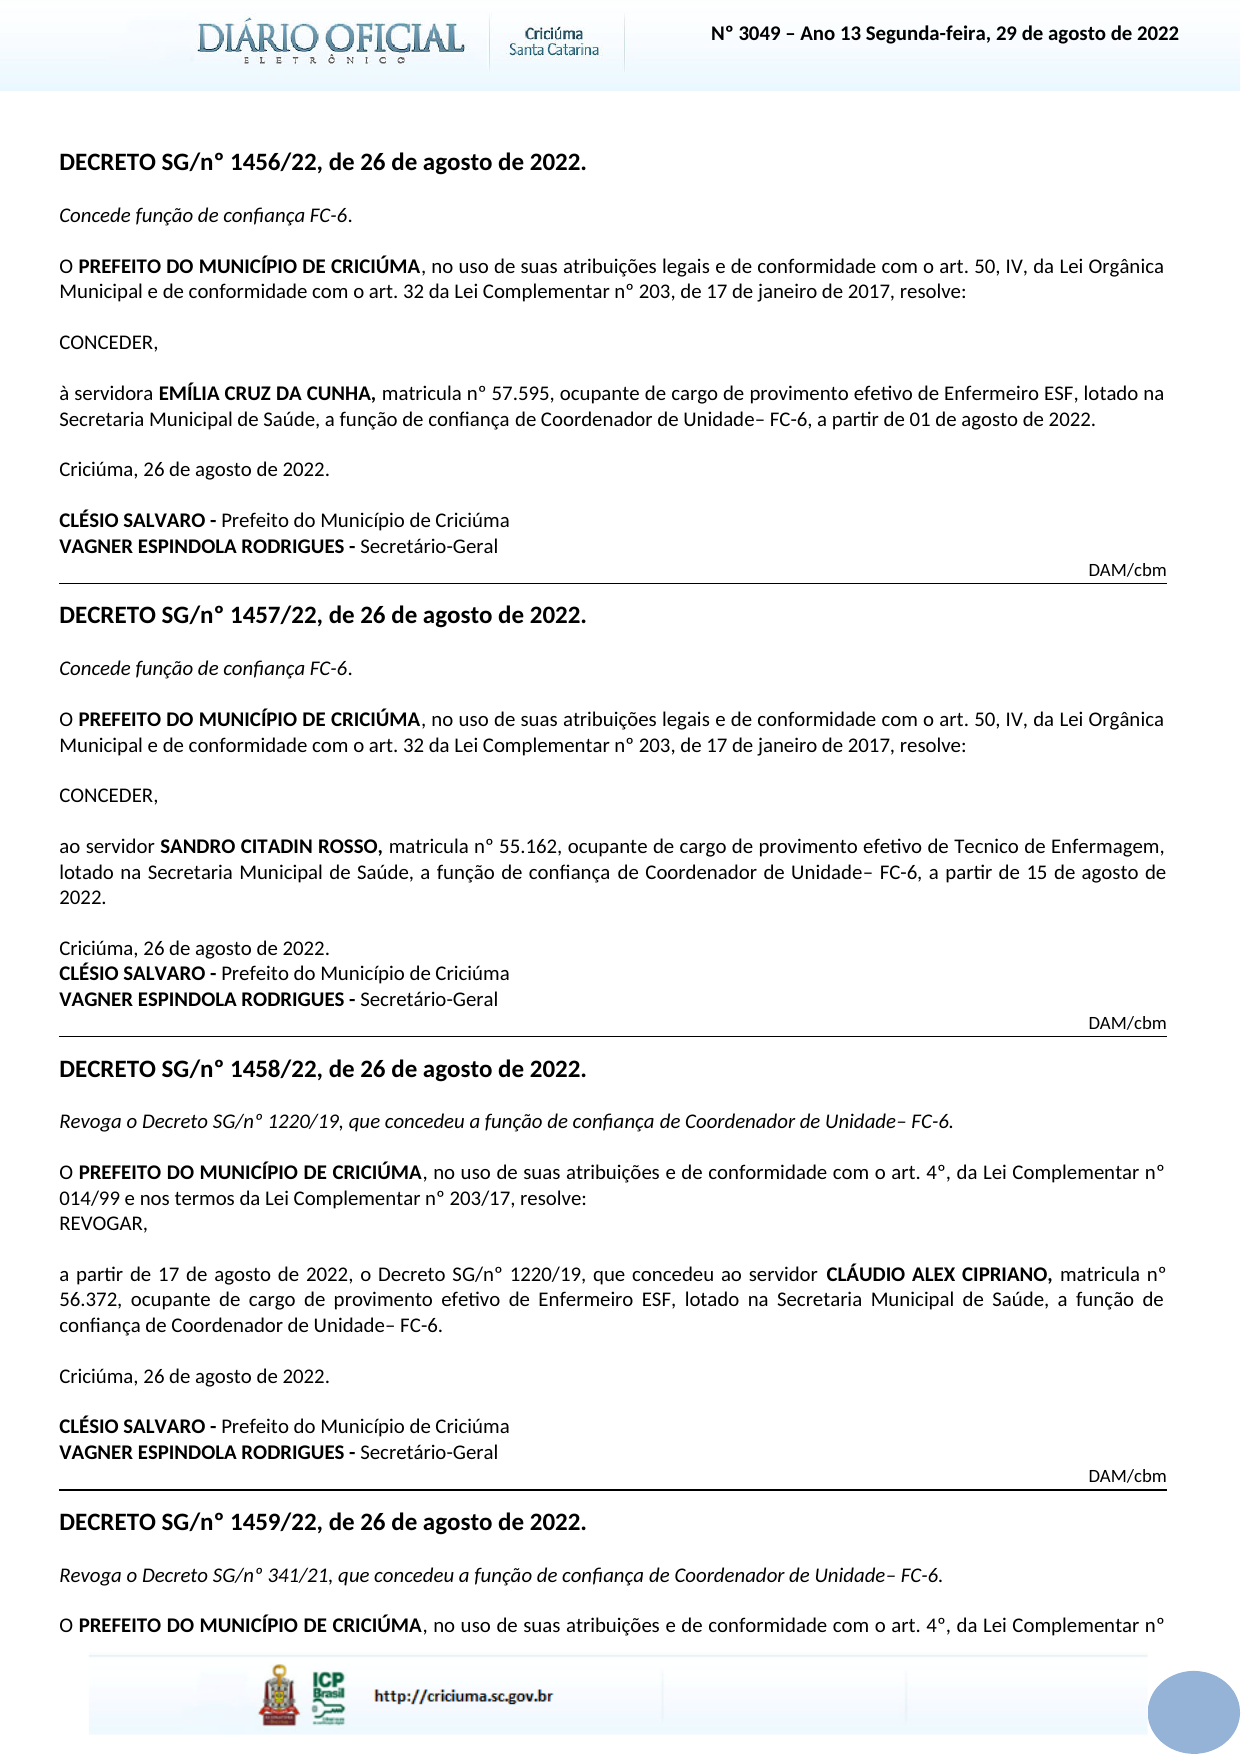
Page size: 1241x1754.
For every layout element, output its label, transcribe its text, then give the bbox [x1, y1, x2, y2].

text VAGNER ESPINDOLA RODRIGUES - Secretário-Geral [59, 1439, 1167, 1464]
text CLÉSIO SALVARO - Prefeito do Município de Criciúma [59, 1414, 1167, 1439]
text O PREFEITO DO MUNICÍPIO DE CRICIÚMA, no uso de suas atribuições legais e de conformidade com o art. 50, IV, da Lei Orgânica Municipal e de conformidade com o art. 32 da Lei Complementar nº 203, de 17 de janeiro de 2017, resolve: [59, 706, 1167, 757]
text REVOGAR, [59, 1210, 1167, 1236]
text VAGNER ESPINDOLA RODRIGUES - Secretário-Geral [59, 986, 1167, 1011]
text Revoga o Decreto SG/nº 1220/19, que concedeu a função de confiança de Coordenador de Unidade– FC-6. [59, 1109, 1167, 1134]
text CLÉSIO SALVARO - Prefeito do Município de Criciúma [59, 961, 1167, 986]
text ao servidor SANDRO CITADIN ROSSO, matricula nº 55.162, ocupante de cargo de provimento efetivo de Tecnico de Enfermagem, lotado na Secretaria Municipal de Saúde, a função de confiança de Coordenador de Unidade– FC-6, a partir de 15 de agosto de 2022. [59, 833, 1167, 910]
text CONCEDER, [59, 329, 1167, 355]
text VAGNER ESPINDOLA RODRIGUES - Secretário-Geral [59, 533, 1167, 558]
text Concede função de confiança FC-6. [59, 202, 1167, 228]
text DECRETO SG/nº 1456/22, de 26 de agosto de 2022. [59, 147, 1167, 177]
text O PREFEITO DO MUNICÍPIO DE CRICIÚMA, no uso de suas atribuições e de conformidade com o art. 4º, da Lei Complementar nº 014/99 e nos termos da Lei Complementar nº 203/17, resolve: [59, 1159, 1167, 1210]
text DECRETO SG/nº 1459/22, de 26 de agosto de 2022. [59, 1506, 1167, 1536]
text Revoga o Decreto SG/nº 341/21, que concedeu a função de confiança de Coordenador de Unidade– FC-6. [59, 1562, 1167, 1587]
text CONCEDER, [59, 783, 1167, 808]
text DAM/cbm [59, 1464, 1167, 1489]
text a partir de 17 de agosto de 2022, o Decreto SG/nº 1220/19, que concedeu ao servidor CLÁUDIO ALEX CIPRIANO, matricula nº 56.372, ocupante de cargo de provimento efetivo de Enfermeiro ESF, lotado na Secretaria Municipal de Saúde, a função de confiança de Coordenador de Unidade– FC-6. [59, 1261, 1167, 1337]
text CLÉSIO SALVARO - Prefeito do Município de Criciúma [59, 507, 1167, 533]
text DECRETO SG/nº 1458/22, de 26 de agosto de 2022. [59, 1053, 1167, 1083]
text Criciúma, 26 de agosto de 2022. [59, 1363, 1167, 1388]
text à servidora EMÍLIA CRUZ DA CUNHA, matricula nº 57.595, ocupante de cargo de provimento efetivo de Enfermeiro ESF, lotado na Secretaria Municipal de Saúde, a função de confiança de Coordenador de Unidade– FC-6, a partir de 01 de agosto de 2022. [59, 380, 1167, 431]
text DAM/cbm [59, 1011, 1167, 1036]
text Concede função de confiança FC-6. [59, 656, 1167, 681]
text O PREFEITO DO MUNICÍPIO DE CRICIÚMA, no uso de suas atribuições e de conformidade com o art. 4º, da Lei Complementar nº [59, 1613, 1167, 1638]
text Criciúma, 26 de agosto de 2022. [59, 457, 1167, 482]
text DECRETO SG/nº 1457/22, de 26 de agosto de 2022. [59, 600, 1167, 630]
text O PREFEITO DO MUNICÍPIO DE CRICIÚMA, no uso de suas atribuições legais e de conformidade com o art. 50, IV, da Lei Orgânica Municipal e de conformidade com o art. 32 da Lei Complementar nº 203, de 17 de janeiro de 2017, resolve: [59, 253, 1167, 304]
text DAM/cbm [59, 558, 1167, 583]
text Criciúma, 26 de agosto de 2022. [59, 935, 1167, 961]
